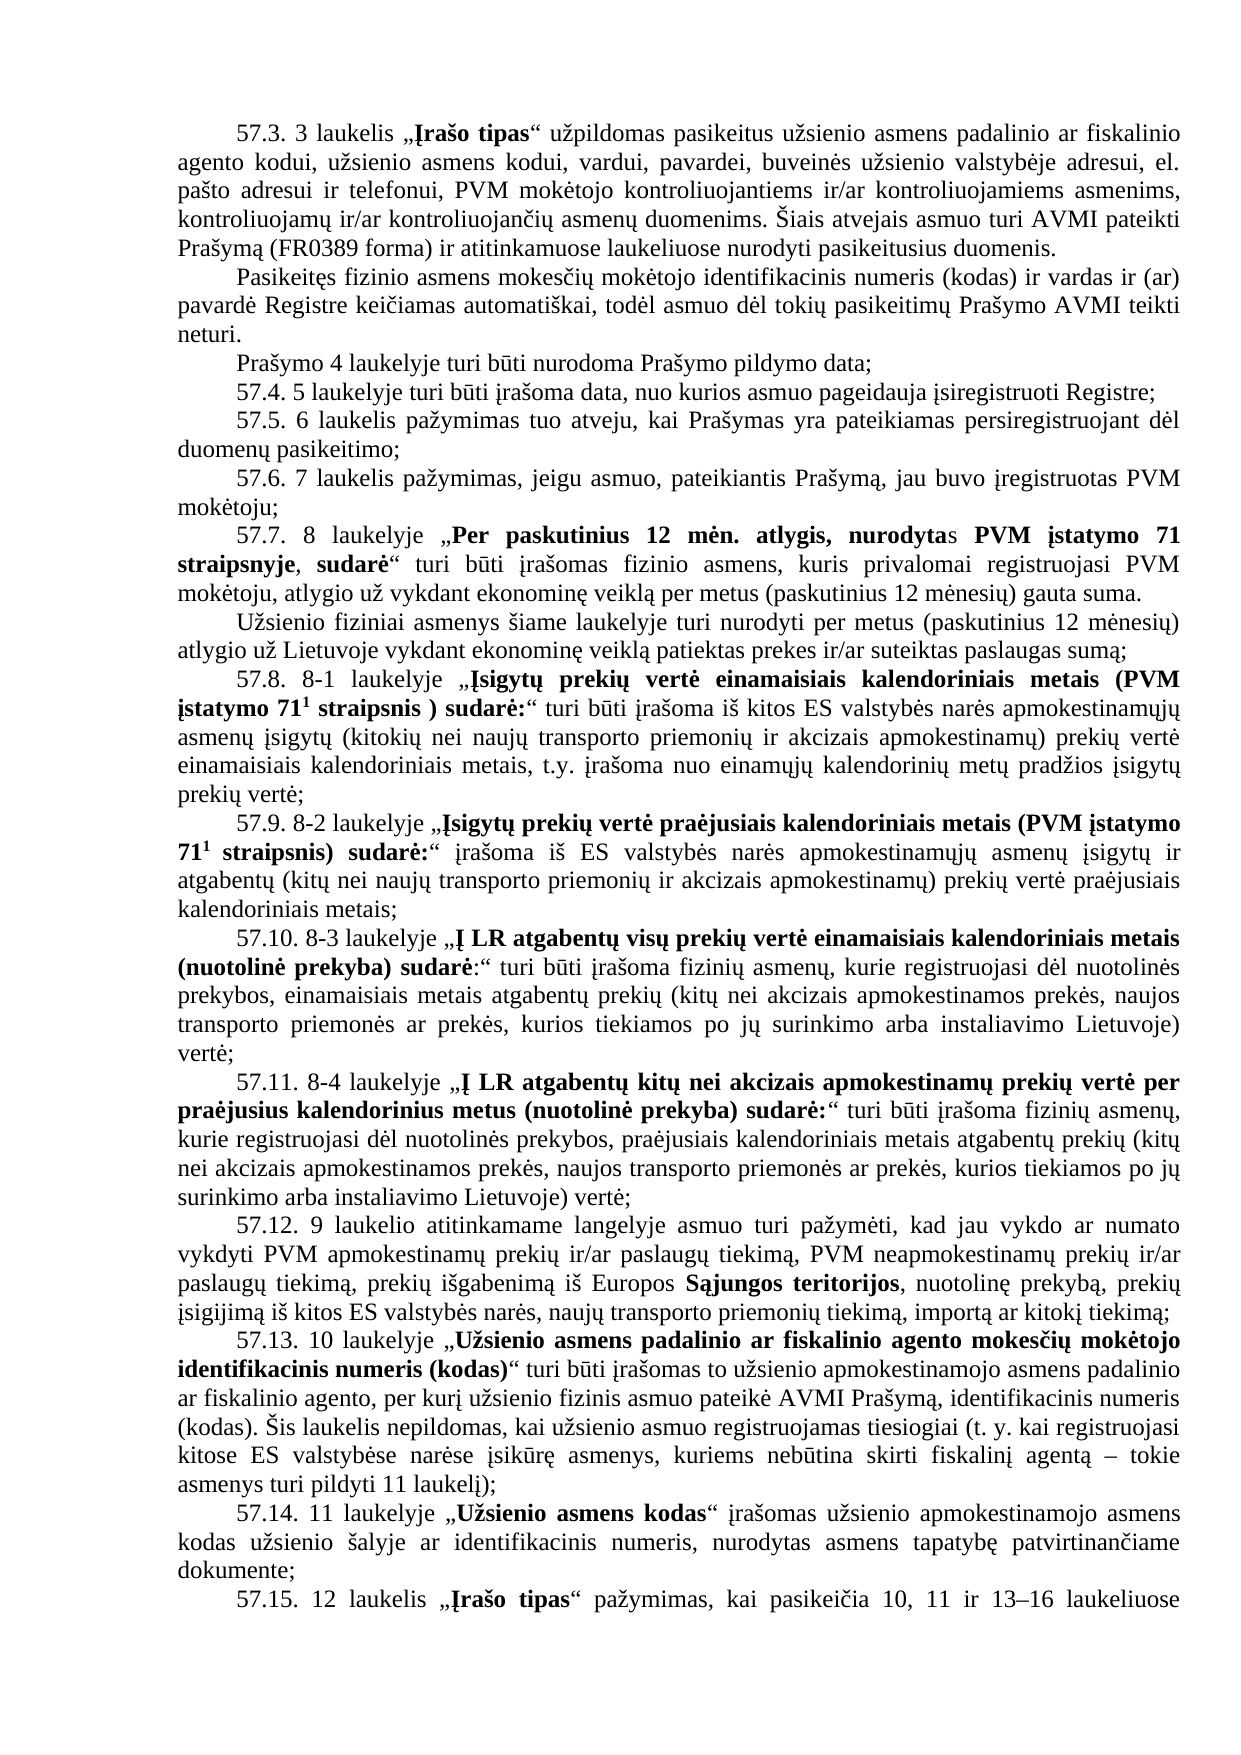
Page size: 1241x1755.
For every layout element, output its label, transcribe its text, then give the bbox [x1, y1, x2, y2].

text 57.5. 6 laukelis pažymimas tuo atveju, kai Prašymas yra pateikiamas persiregistruojant dėl duomenų pasikeitimo; [177, 406, 1181, 463]
text 57.3. 3 laukelis „Įrašo tipas“ užpildomas pasikeitus užsienio asmens padalinio ar fiskalinio agento kodui, užsienio asmens kodui, vardui, pavardei, buveinės užsienio valstybėje adresui, el. pašto adresui ir telefonui, PVM mokėtojo kontroliuojantiems ir/ar kontroliuojamiems asmenims, kontroliuojamų ir/ar kontroliuojančių asmenų duomenims. Šiais atvejais asmuo turi AVMI pateikti Prašymą (FR0389 forma) ir atitinkamuose laukeliuose nurodyti pasikeitusius duomenis. [177, 118, 1181, 262]
text 57.4. 5 laukelyje turi būti įrašoma data, nuo kurios asmuo pageidauja įsiregistruoti Registre; [177, 377, 1181, 406]
text 57.9. 8-2 laukelyje „Įsigytų prekių vertė praėjusiais kalendoriniais metais (PVM įstatymo 711 straipsnis) sudarė:“ įrašoma iš ES valstybės narės apmokestinamųjų asmenų įsigytų ir atgabentų (kitų nei naujų transporto priemonių ir akcizais apmokestinamų) prekių vertė praėjusiais kalendoriniais metais; [177, 808, 1181, 923]
text 57.7. 8 laukelyje „Per paskutinius 12 mėn. atlygis, nurodytas PVM įstatymo 71 straipsnyje, sudarė“ turi būti įrašomas fizinio asmens, kuris privalomai registruojasi PVM mokėtoju, atlygio už vykdant ekonominę veiklą per metus (paskutinius 12 mėnesių) gauta suma. [177, 521, 1181, 607]
text 57.11. 8-4 laukelyje „Į LR atgabentų kitų nei akcizais apmokestinamų prekių vertė per praėjusius kalendorinius metus (nuotolinė prekyba) sudarė:“ turi būti įrašoma fizinių asmenų, kurie registruojasi dėl nuotolinės prekybos, praėjusiais kalendoriniais metais atgabentų prekių (kitų nei akcizais apmokestinamos prekės, naujos transporto priemonės ar prekės, kurios tiekiamos po jų surinkimo arba instaliavimo Lietuvoje) vertė; [177, 1067, 1181, 1211]
text 57.6. 7 laukelis pažymimas, jeigu asmuo, pateikiantis Prašymą, jau buvo įregistruotas PVM mokėtoju; [177, 463, 1181, 521]
text Pasikeitęs fizinio asmens mokesčių mokėtojo identifikacinis numeris (kodas) ir vardas ir (ar) pavardė Registre keičiamas automatiškai, todėl asmuo dėl tokių pasikeitimų Prašymo AVMI teikti neturi. [177, 262, 1181, 348]
text 57.10. 8-3 laukelyje „Į LR atgabentų visų prekių vertė einamaisiais kalendoriniais metais (nuotolinė prekyba) sudarė:“ turi būti įrašoma fizinių asmenų, kurie registruojasi dėl nuotolinės prekybos, einamaisiais metais atgabentų prekių (kitų nei akcizais apmokestinamos prekės, naujos transporto priemonės ar prekės, kurios tiekiamos po jų surinkimo arba instaliavimo Lietuvoje) vertė; [177, 923, 1181, 1067]
text 57.15. 12 laukelis „Įrašo tipas“ pažymimas, kai pasikeičia 10, 11 ir 13–16 laukeliuose [177, 1584, 1181, 1613]
text 57.8. 8-1 laukelyje „Įsigytų prekių vertė einamaisiais kalendoriniais metais (PVM įstatymo 711 straipsnis ) sudarė:“ turi būti įrašoma iš kitos ES valstybės narės apmokestinamųjų asmenų įsigytų (kitokių nei naujų transporto priemonių ir akcizais apmokestinamų) prekių vertė einamaisiais kalendoriniais metais, t.y. įrašoma nuo einamųjų kalendorinių metų pradžios įsigytų prekių vertė; [177, 664, 1181, 808]
text 57.13. 10 laukelyje „Užsienio asmens padalinio ar fiskalinio agento mokesčių mokėtojo identifikacinis numeris (kodas)“ turi būti įrašomas to užsienio apmokestinamojo asmens padalinio ar fiskalinio agento, per kurį užsienio fizinis asmuo pateikė AVMI Prašymą, identifikacinis numeris (kodas). Šis laukelis nepildomas, kai užsienio asmuo registruojamas tiesiogiai (t. y. kai registruojasi kitose ES valstybėse narėse įsikūrę asmenys, kuriems nebūtina skirti fiskalinį agentą – tokie asmenys turi pildyti 11 laukelį); [177, 1326, 1181, 1498]
text 57.14. 11 laukelyje „Užsienio asmens kodas“ įrašomas užsienio apmokestinamojo asmens kodas užsienio šalyje ar identifikacinis numeris, nurodytas asmens tapatybę patvirtinančiame dokumente; [177, 1498, 1181, 1584]
text 57.12. 9 laukelio atitinkamame langelyje asmuo turi pažymėti, kad jau vykdo ar numato vykdyti PVM apmokestinamų prekių ir/ar paslaugų tiekimą, PVM neapmokestinamų prekių ir/ar paslaugų tiekimą, prekių išgabenimą iš Europos Sąjungos teritorijos, nuotolinę prekybą, prekių įsigijimą iš kitos ES valstybės narės, naujų transporto priemonių tiekimą, importą ar kitokį tiekimą; [177, 1211, 1181, 1326]
text Užsienio fiziniai asmenys šiame laukelyje turi nurodyti per metus (paskutinius 12 mėnesių) atlygio už Lietuvoje vykdant ekonominę veiklą patiektas prekes ir/ar suteiktas paslaugas sumą; [177, 607, 1181, 664]
text Prašymo 4 laukelyje turi būti nurodoma Prašymo pildymo data; [177, 348, 1181, 377]
